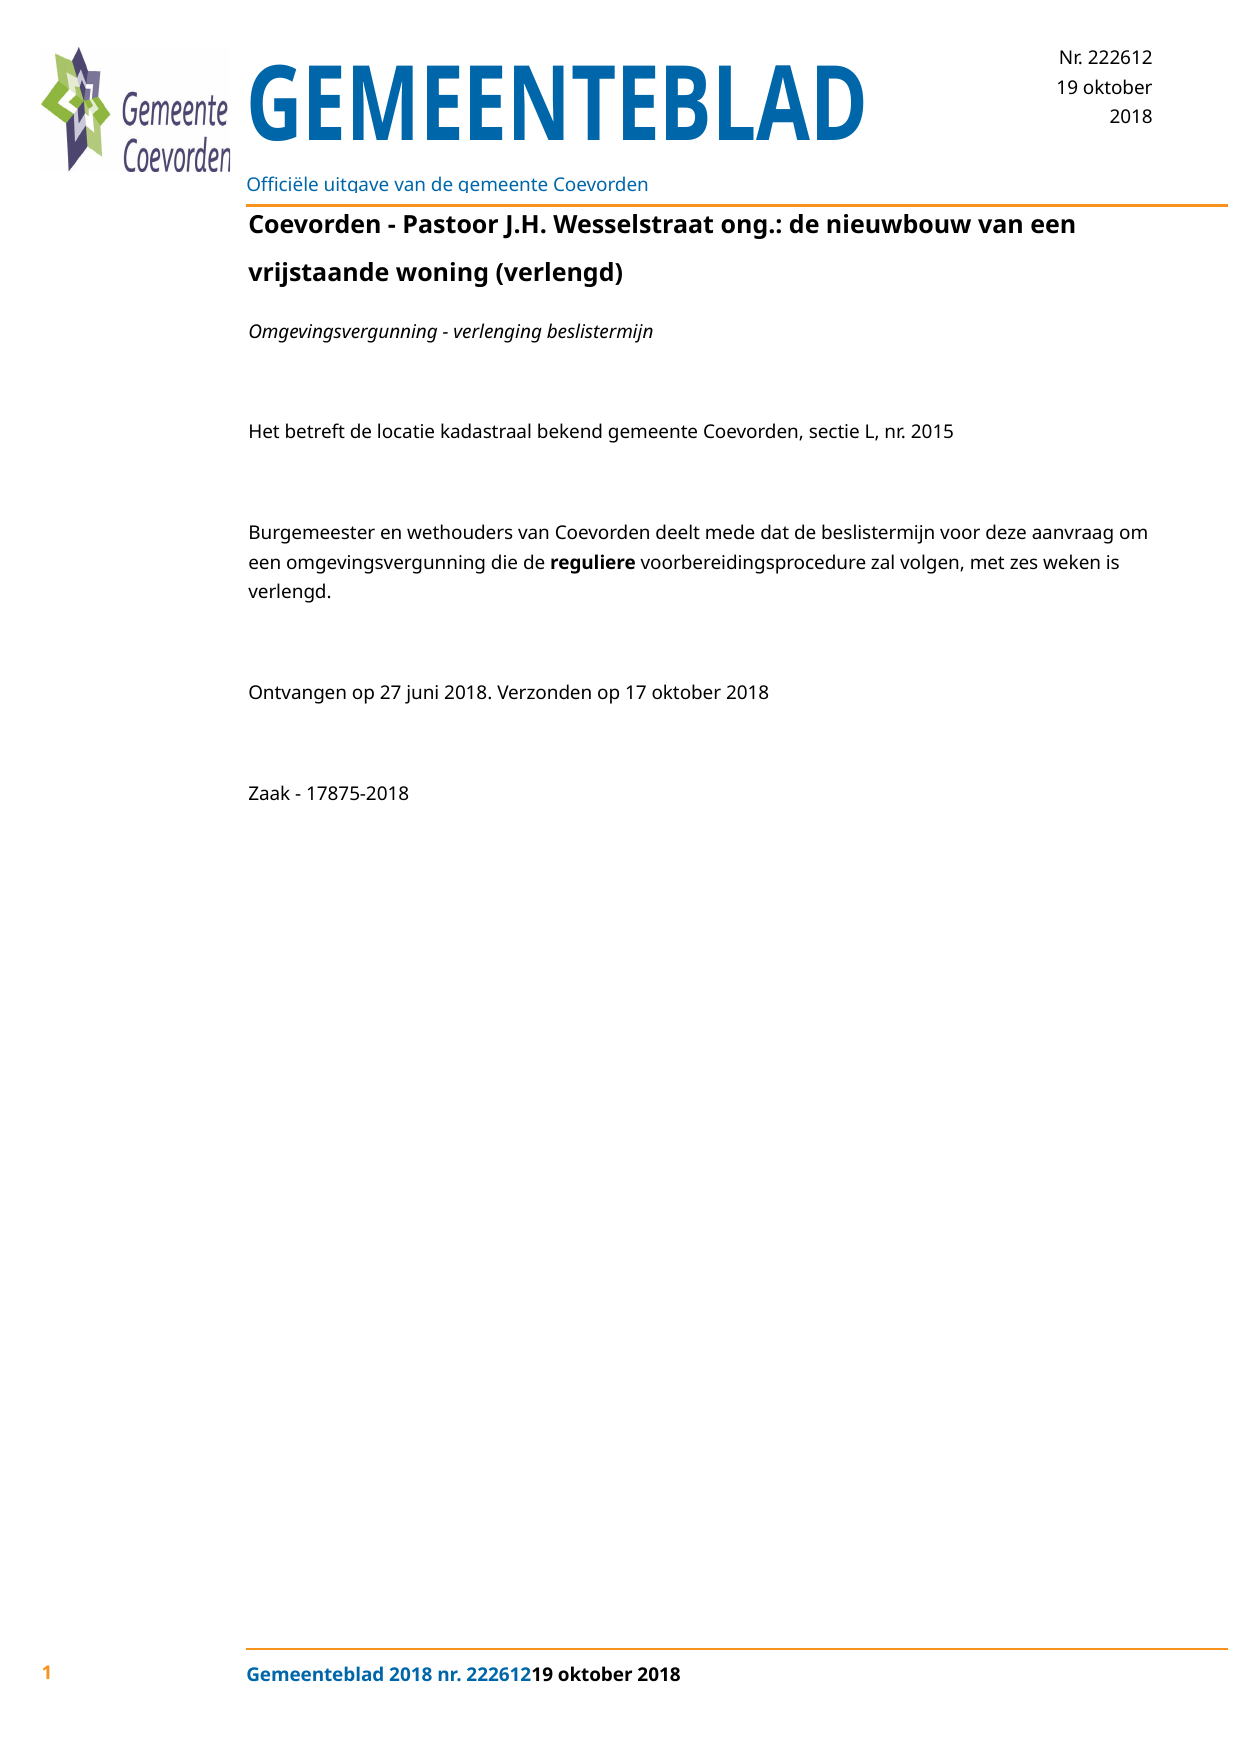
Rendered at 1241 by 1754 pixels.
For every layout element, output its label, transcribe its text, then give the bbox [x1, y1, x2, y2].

text Ontvangen op 27 juni 2018. Verzonden op 17 oktober 2018 [248, 679, 1152, 705]
text Omgevingsvergunning - verlenging beslistermijn [248, 318, 1152, 344]
text Coevorden - Pastoor J.H. Wesselstraat ong.: de nieuwbouw van een vrijstaande woning (verlengd) [248, 207, 1152, 288]
text Burgemeester en wethouders van Coevorden deelt mede dat de beslistermijn voor deze aanvraag om een omgevingsvergunning die de reguliere voorbereidingsprocedure zal volgen, met zes weken is verlengd. [248, 519, 1152, 604]
text Zaak - 17875-2018 [248, 780, 1152, 806]
picture [41, 47, 231, 172]
text Het betreft de locatie kadastraal bekend gemeente Coevorden, sectie L, nr. 2015 [248, 419, 1152, 444]
